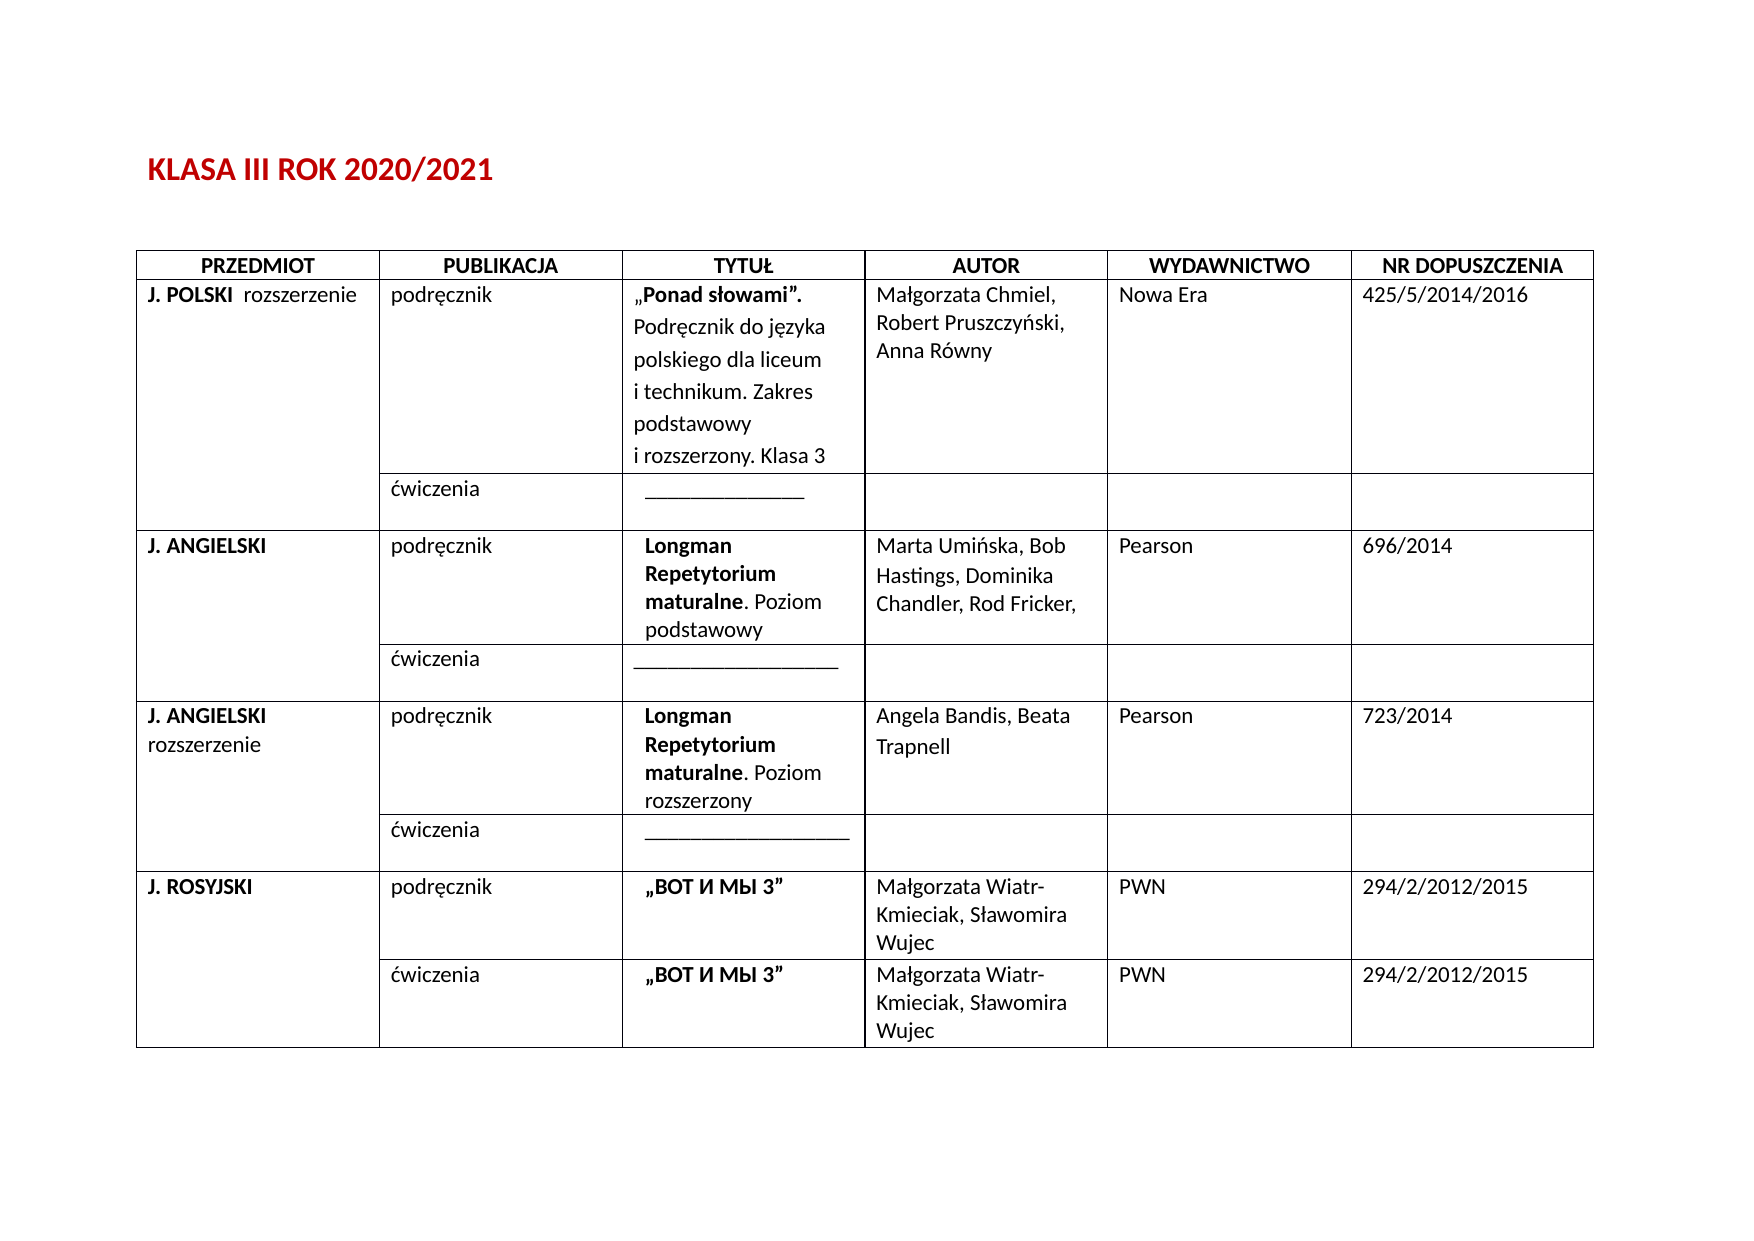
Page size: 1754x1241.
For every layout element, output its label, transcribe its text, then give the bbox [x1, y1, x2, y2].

table_cell [1108, 474, 1351, 530]
table_cell [1352, 815, 1593, 871]
table_cell ćwiczenia [380, 815, 622, 871]
table_cell ćwiczenia [380, 474, 622, 530]
table_cell Małgorzata Wiatr-Kmieciak, Sławomira Wujec [866, 960, 1107, 1047]
table_cell J. ROSYJSKI [137, 872, 379, 1047]
table_cell [1108, 815, 1351, 871]
table_cell Pearson [1108, 531, 1351, 643]
table_cell [1352, 645, 1593, 701]
table_cell podręcznik [380, 280, 622, 473]
table_cell Angela Bandis, Beata Trapnell [866, 702, 1107, 814]
table_cell „Ponad słowami”. Podręcznik do języka polskiego dla liceum i technikum. Zakres podstawowy i rozszerzony. Klasa 3 [623, 280, 864, 473]
table_cell Pearson [1108, 702, 1351, 814]
table_header PUBLIKACJA [380, 251, 622, 279]
text KLASA III ROK 2020/2021 [148, 148, 1606, 188]
table_header AUTOR [866, 251, 1107, 279]
table_cell 723/2014 [1352, 702, 1593, 814]
table_header PRZEDMIOT [137, 251, 379, 279]
table_cell podręcznik [380, 872, 622, 959]
table_cell Małgorzata Wiatr-Kmieciak, Sławomira Wujec [866, 872, 1107, 959]
table_header WYDAWNICTWO [1108, 251, 1351, 279]
table_header NR DOPUSZCZENIA [1352, 251, 1593, 279]
table_cell „ВОТ И МЫ 3” [623, 872, 864, 959]
table_cell [866, 815, 1107, 871]
table_cell J. POLSKI rozszerzenie [137, 280, 379, 530]
table_cell PWN [1108, 872, 1351, 959]
table_cell __________________ [623, 645, 864, 701]
table_cell „ВОТ И МЫ 3” [623, 960, 864, 1047]
table_cell 425/5/2014/2016 [1352, 280, 1593, 473]
table_cell Longman Repetytorium maturalne. Poziom rozszerzony [623, 702, 864, 814]
table_cell 294/2/2012/2015 [1352, 960, 1593, 1047]
table_cell [1108, 645, 1351, 701]
table_cell Nowa Era [1108, 280, 1351, 473]
table_cell Małgorzata Chmiel, Robert Pruszczyński, Anna Równy [866, 280, 1107, 473]
table_cell podręcznik [380, 702, 622, 814]
table_cell podręcznik [380, 531, 622, 643]
table_cell 696/2014 [1352, 531, 1593, 643]
table_cell 294/2/2012/2015 [1352, 872, 1593, 959]
table_cell PWN [1108, 960, 1351, 1047]
table_cell [866, 474, 1107, 530]
table_cell J. ANGIELSKI rozszerzenie [137, 702, 379, 871]
table_cell Marta Umińska, Bob Hastings, Dominika Chandler, Rod Fricker, [866, 531, 1107, 643]
table_cell [1352, 474, 1593, 530]
table_cell ______________ [623, 474, 864, 530]
table_cell ćwiczenia [380, 645, 622, 701]
table_header TYTUŁ [623, 251, 864, 279]
table_cell __________________ [623, 815, 864, 871]
table_cell [866, 645, 1107, 701]
table_cell Longman Repetytorium maturalne. Poziom podstawowy [623, 531, 864, 643]
table_cell J. ANGIELSKI [137, 531, 379, 701]
table_cell ćwiczenia [380, 960, 622, 1047]
